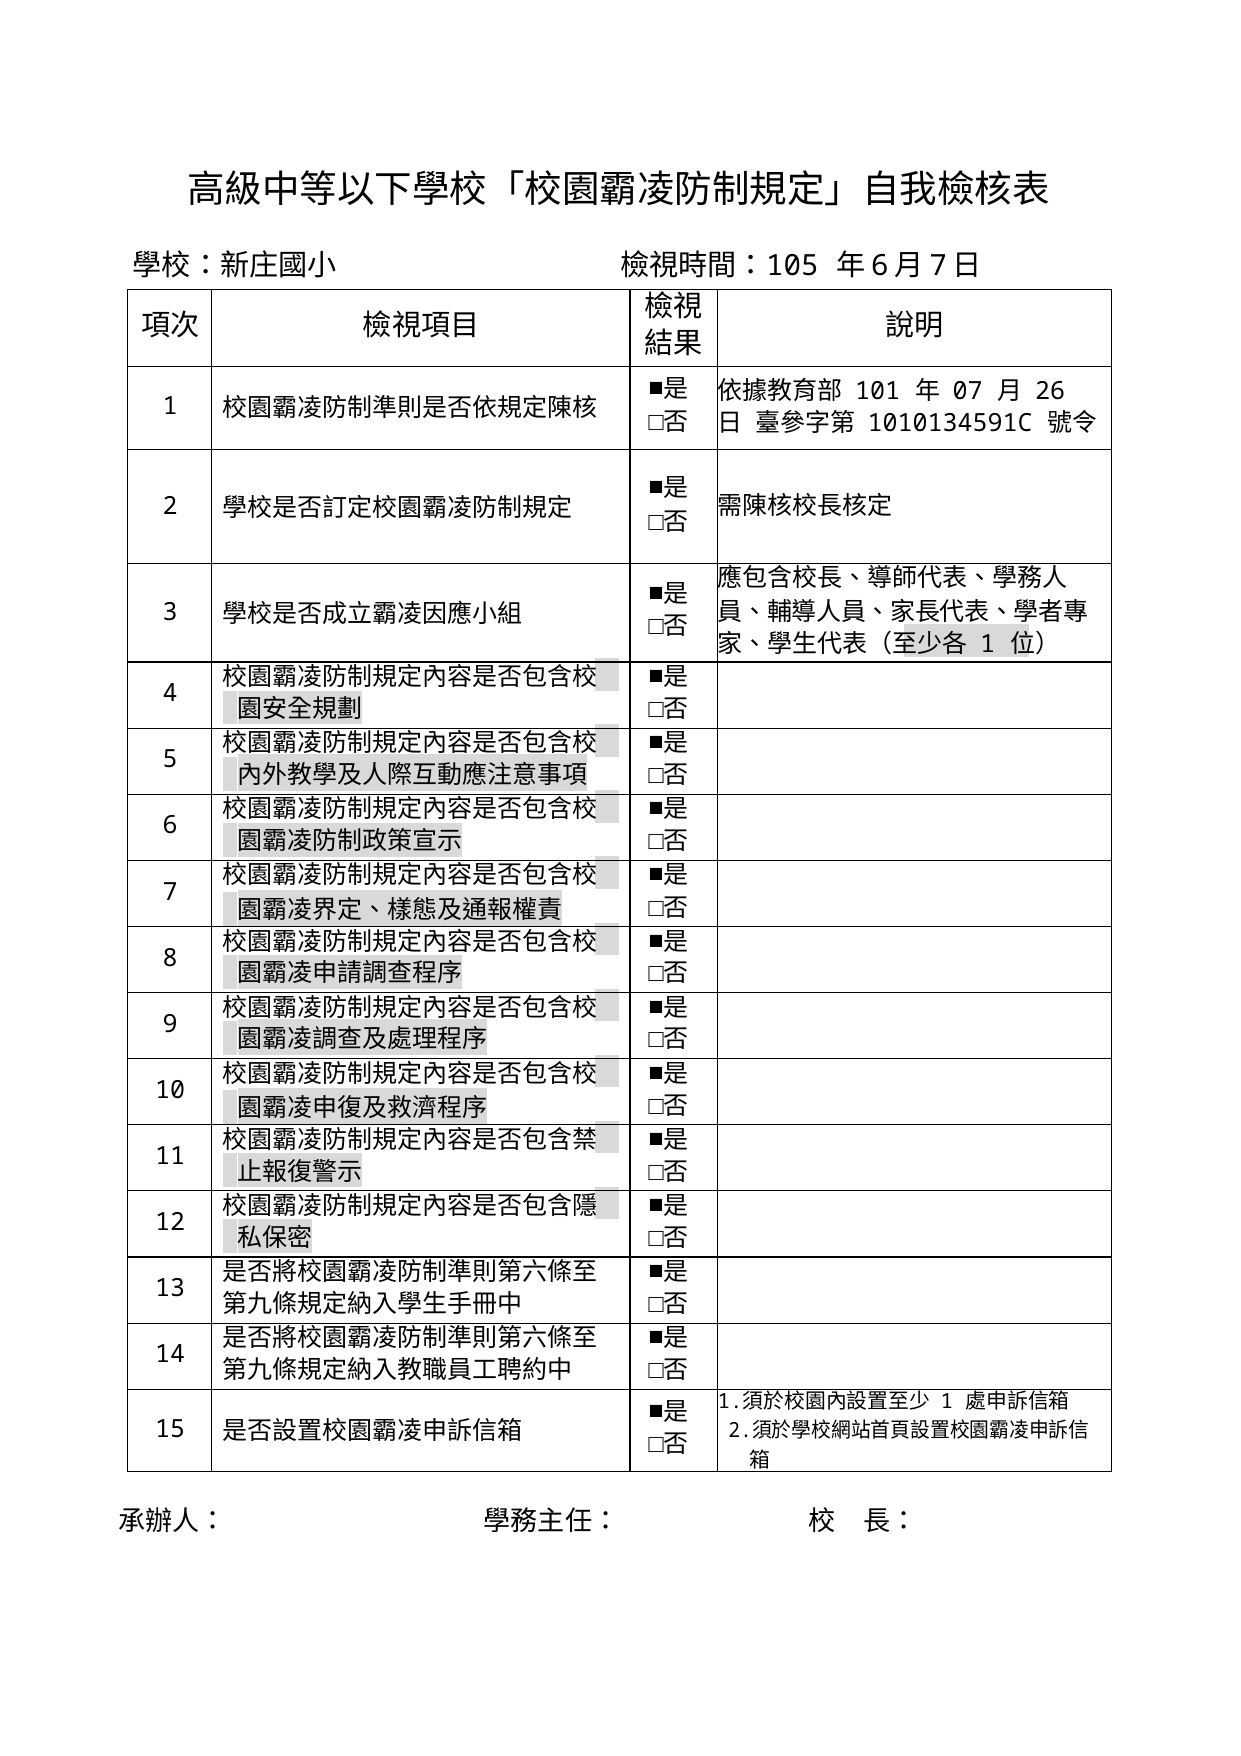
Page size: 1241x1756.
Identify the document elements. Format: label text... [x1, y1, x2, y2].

table_cell 學校是否成立霸凌因應小組 [212, 564, 629, 661]
table_cell 2 [128, 450, 211, 563]
table_cell 應包含校長、導師代表、學務人 員、輔導人員、家長代表、學者專 家、學生代表（至少各 1 位） [718, 564, 1111, 661]
table_cell 7 [128, 861, 211, 926]
table_cell 校園霸凌防制規定內容是否包含校 園霸凌防制政策宣示 [212, 795, 629, 860]
table_cell 6 [128, 795, 211, 860]
table_cell ■是 □否 [631, 861, 717, 926]
table_cell 1 [128, 367, 211, 449]
table_cell 校園霸凌防制規定內容是否包含禁 止報復警示 [212, 1125, 629, 1190]
table_cell 10 [128, 1059, 211, 1124]
table_cell [718, 729, 1111, 794]
table_cell 5 [128, 729, 211, 794]
table_cell [718, 663, 1111, 728]
table_cell ■是 □否 [631, 1059, 717, 1124]
table_cell ■是 □否 [631, 1258, 717, 1323]
table_cell 依據教育部 101 年 07 月 26 日 臺參字第 1010134591C 號令 [718, 367, 1111, 449]
table_cell 是否設置校園霸凌申訴信箱 [212, 1390, 629, 1471]
table_header 檢視 結果 [631, 290, 717, 366]
table_cell 12 [128, 1191, 211, 1256]
table_cell ■是 □否 [631, 450, 717, 563]
table_cell 校園霸凌防制規定內容是否包含校 園霸凌申復及救濟程序 [212, 1059, 629, 1124]
table_cell ■是 □否 [631, 729, 717, 794]
table_cell [718, 927, 1111, 992]
table_cell ■是 □否 [631, 564, 717, 661]
table_cell [718, 795, 1111, 860]
table_cell 13 [128, 1258, 211, 1323]
table_cell 校園霸凌防制規定內容是否包含校 園安全規劃 [212, 663, 629, 728]
table_cell 校園霸凌防制規定內容是否包含校 內外教學及人際互動應注意事項 [212, 729, 629, 794]
table_header 說明 [718, 290, 1111, 366]
table_cell 1.須於校園內設置至少 1 處申訴信箱 2.須於學校網站首頁設置校園霸凌申訴信箱 [718, 1390, 1111, 1471]
table_cell 學校是否訂定校園霸凌防制規定 [212, 450, 629, 563]
table_cell 11 [128, 1125, 211, 1190]
table_cell [718, 993, 1111, 1058]
table_cell 是否將校園霸凌防制準則第六條至 第九條規定納入教職員工聘約中 [212, 1324, 629, 1389]
table_cell ■是 □否 [631, 927, 717, 992]
table_cell ■是 □否 [631, 663, 717, 728]
table_cell [718, 1125, 1111, 1190]
table_cell [718, 1059, 1111, 1124]
table_cell 校園霸凌防制規定內容是否包含隱 私保密 [212, 1191, 629, 1256]
table_cell [718, 861, 1111, 926]
table_cell ■是 □否 [631, 1390, 717, 1471]
table_cell [718, 1258, 1111, 1323]
table_cell 需陳核校長核定 [718, 450, 1111, 563]
table_cell 校園霸凌防制規定內容是否包含校 園霸凌調查及處理程序 [212, 993, 629, 1058]
text 學校：新庄國小 檢視時間：105 年6月7日 [132, 241, 1124, 284]
table_header 檢視項目 [212, 290, 629, 366]
text 承辦人： 學務主任： 校 長： [118, 1504, 1124, 1536]
table_cell 校園霸凌防制準則是否依規定陳核 [212, 367, 629, 449]
table_cell 8 [128, 927, 211, 992]
table_header 項次 [128, 290, 211, 366]
table_cell 校園霸凌防制規定內容是否包含校 園霸凌界定、樣態及通報權責 [212, 861, 629, 926]
table_cell 校園霸凌防制規定內容是否包含校 園霸凌申請調查程序 [212, 927, 629, 992]
table_cell 14 [128, 1324, 211, 1389]
table_cell ■是 □否 [631, 1191, 717, 1256]
table_cell ■是 □否 [631, 795, 717, 860]
text 高級中等以下學校「校園霸凌防制規定」自我檢核表 [187, 167, 1124, 212]
table_cell [718, 1324, 1111, 1389]
table_cell 15 [128, 1390, 211, 1471]
table_cell ■是 □否 [631, 1125, 717, 1190]
table_cell [718, 1191, 1111, 1256]
table_cell ■是 □否 [631, 367, 717, 449]
table_cell 9 [128, 993, 211, 1058]
table_cell ■是 □否 [631, 1324, 717, 1389]
table_cell 4 [128, 663, 211, 728]
table_cell ■是 □否 [631, 993, 717, 1058]
table_cell 是否將校園霸凌防制準則第六條至 第九條規定納入學生手冊中 [212, 1258, 629, 1323]
table_cell 3 [128, 564, 211, 661]
